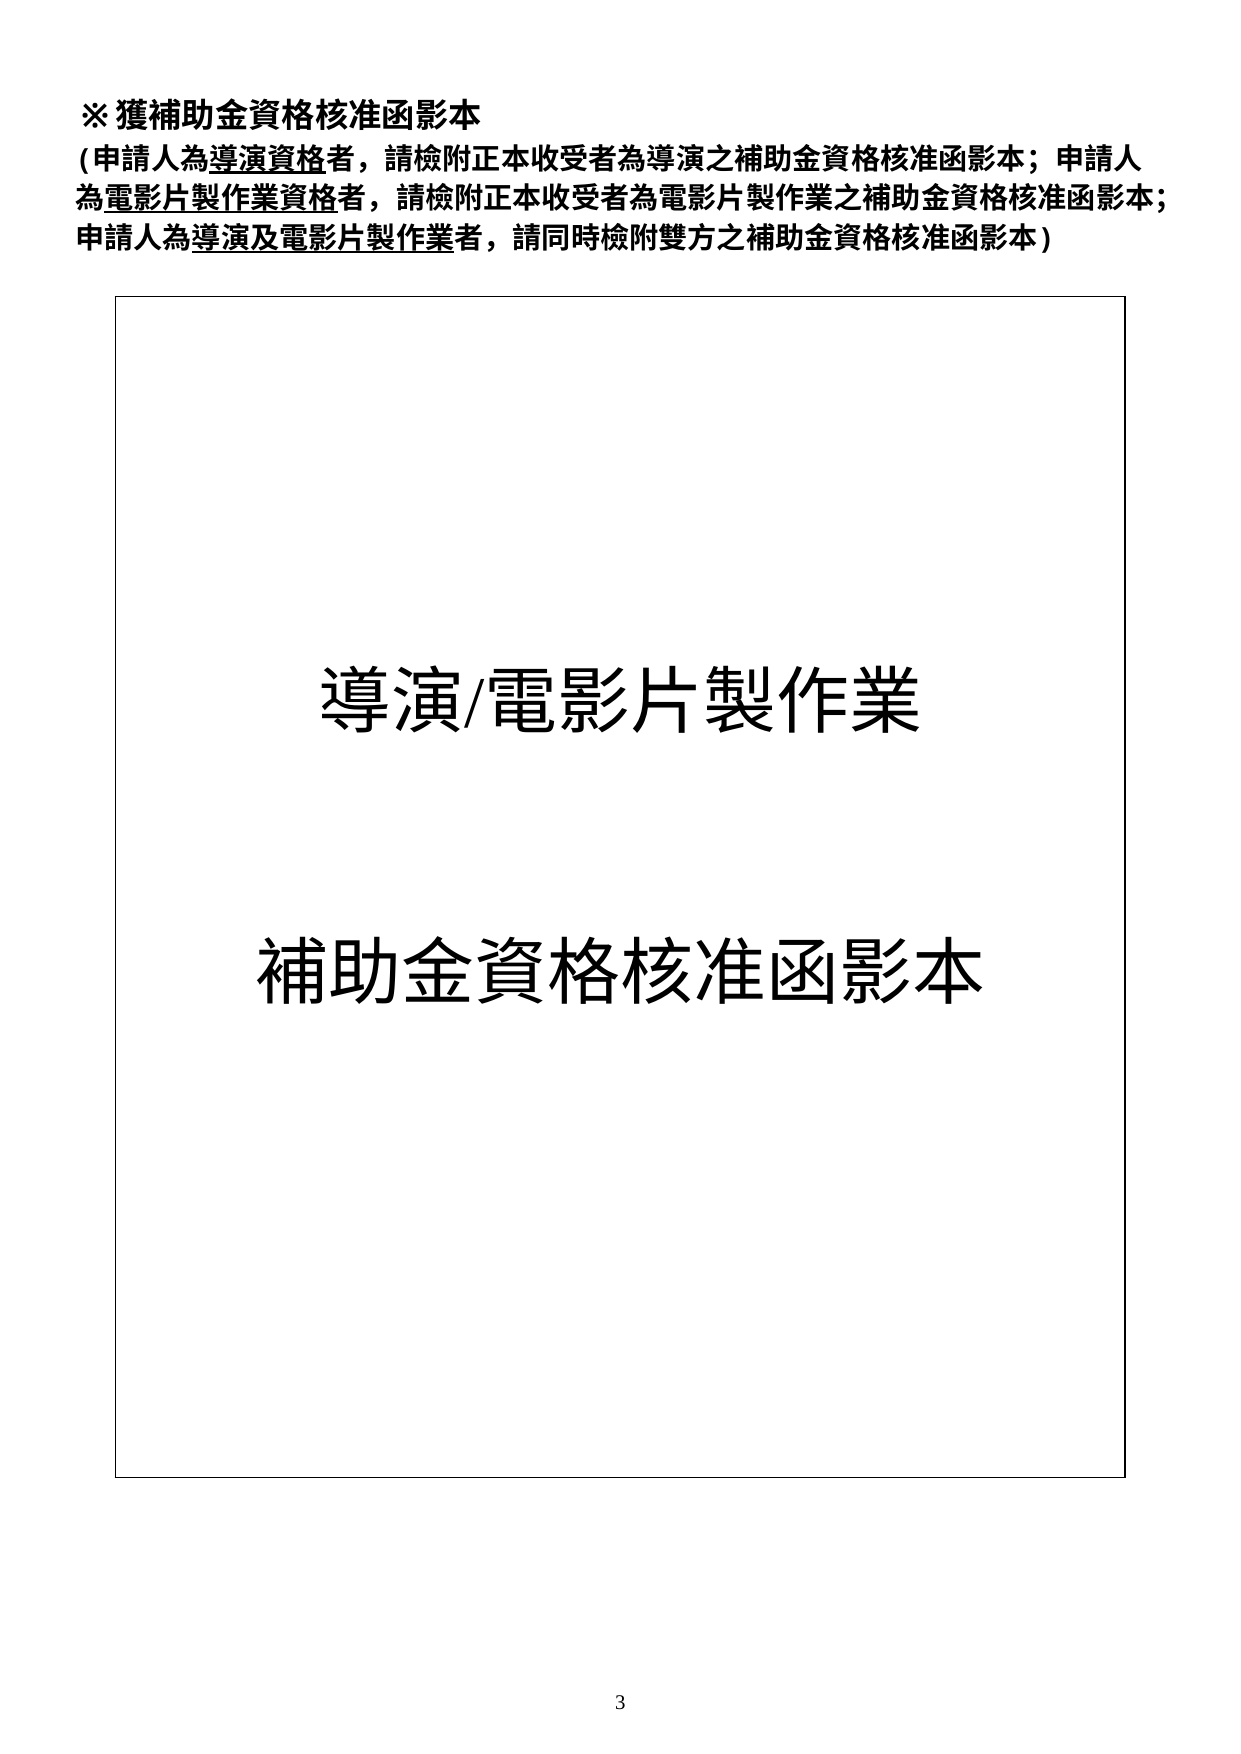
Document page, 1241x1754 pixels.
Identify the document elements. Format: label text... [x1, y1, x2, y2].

table_header 導演/電影片製作業 補助金資格核准函影本 [116, 297, 1124, 1477]
text ※獲補助金資格核准函影本 [75, 75, 1165, 137]
text (申請人為導演資格者，請檢附正本收受者為導演之補助金資格核准函影本；申請人為電影片製作業資格者，請檢附正本收受者為電影片製作業之補助金資格核准函影本；申請人為導演及電影片製作業者，請同時檢附雙方之補助金資格核准函影本) [75, 137, 1165, 256]
